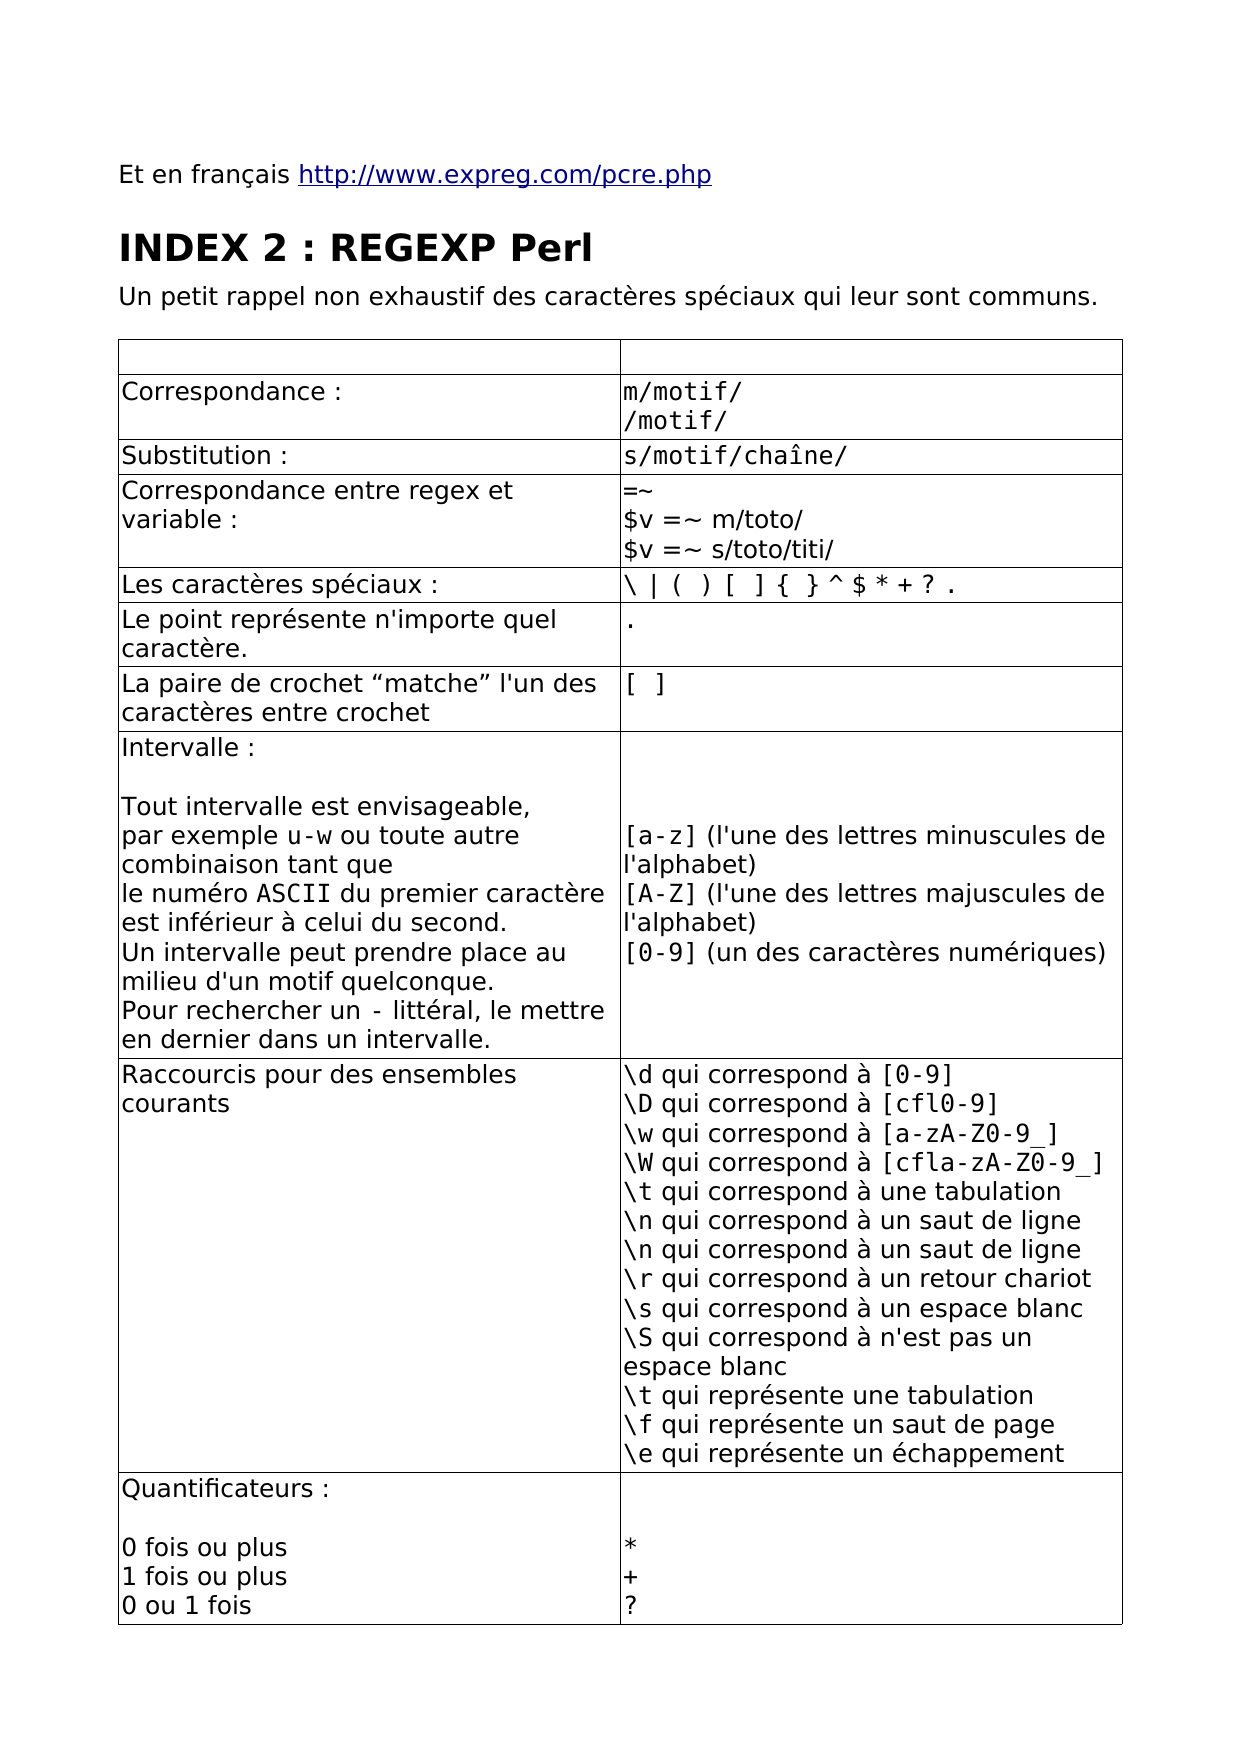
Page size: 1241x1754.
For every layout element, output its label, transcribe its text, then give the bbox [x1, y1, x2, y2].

table_cell La paire de crochet “matche” l'un des caractères entre crochet [119, 667, 620, 731]
text Et en français http://www.expreg.com/pcre.php [118, 160, 1122, 189]
table_cell [a-z] (l'une des lettres minuscules de l'alphabet) [A-Z] (l'une des lettres majuscules de l'alphabet) [0-9] (un des caractères numériques) [621, 732, 1122, 1057]
table_cell Raccourcis pour des ensembles courants [119, 1059, 620, 1472]
table_cell Le point représente n'importe quel caractère. [119, 603, 620, 666]
table_cell Quantificateurs : 0 fois ou plus 1 fois ou plus 0 ou 1 fois [119, 1473, 620, 1623]
table_cell Correspondance entre regex et variable : [119, 475, 620, 567]
table_cell Intervalle : Tout intervalle est envisageable, par exemple u-w ou toute autre combinaison tant que le numéro ASCII du premier caractère est inférieur à celui du second. Un intervalle peut prendre place au milieu d'un motif quelconque. Pour rechercher un - littéral, le mettre en dernier dans un intervalle. [119, 732, 620, 1057]
subtitle INDEX 2 : REGEXP Perl [118, 226, 1122, 270]
table_cell \ | ( ) [ ] { } ^ $ * + ? . [621, 568, 1122, 602]
table_cell . [621, 603, 1122, 666]
table_cell Les caractères spéciaux : [119, 568, 620, 602]
table_header [621, 340, 1122, 374]
table_cell [ ] [621, 667, 1122, 731]
table_cell s/motif/chaîne/ [621, 440, 1122, 473]
table_cell \d qui correspond à [0-9] \D qui correspond à [cfl0-9] \w qui correspond à [a-zA-Z0-9_] \W qui correspond à [cfla-zA-Z0-9_] \t qui correspond à une tabulation \n qui correspond à un saut de ligne \n qui correspond à un saut de ligne \r qui correspond à un retour chariot \s qui correspond à un espace blanc \S qui correspond à n'est pas un espace blanc \t qui représente une tabulation \f qui représente un saut de page \e qui représente un échappement [621, 1059, 1122, 1472]
table_cell m/motif/ /motif/ [621, 375, 1122, 438]
text [118, 118, 1122, 147]
table_cell Correspondance : [119, 375, 620, 438]
table_cell Substitution : [119, 440, 620, 473]
table_header [119, 340, 620, 374]
table_cell =~ $v =~ m/toto/ $v =~ s/toto/titi/ [621, 475, 1122, 567]
table_cell * + ? [621, 1473, 1122, 1623]
text Un petit rappel non exhaustif des caractères spéciaux qui leur sont communs. [118, 283, 1122, 312]
